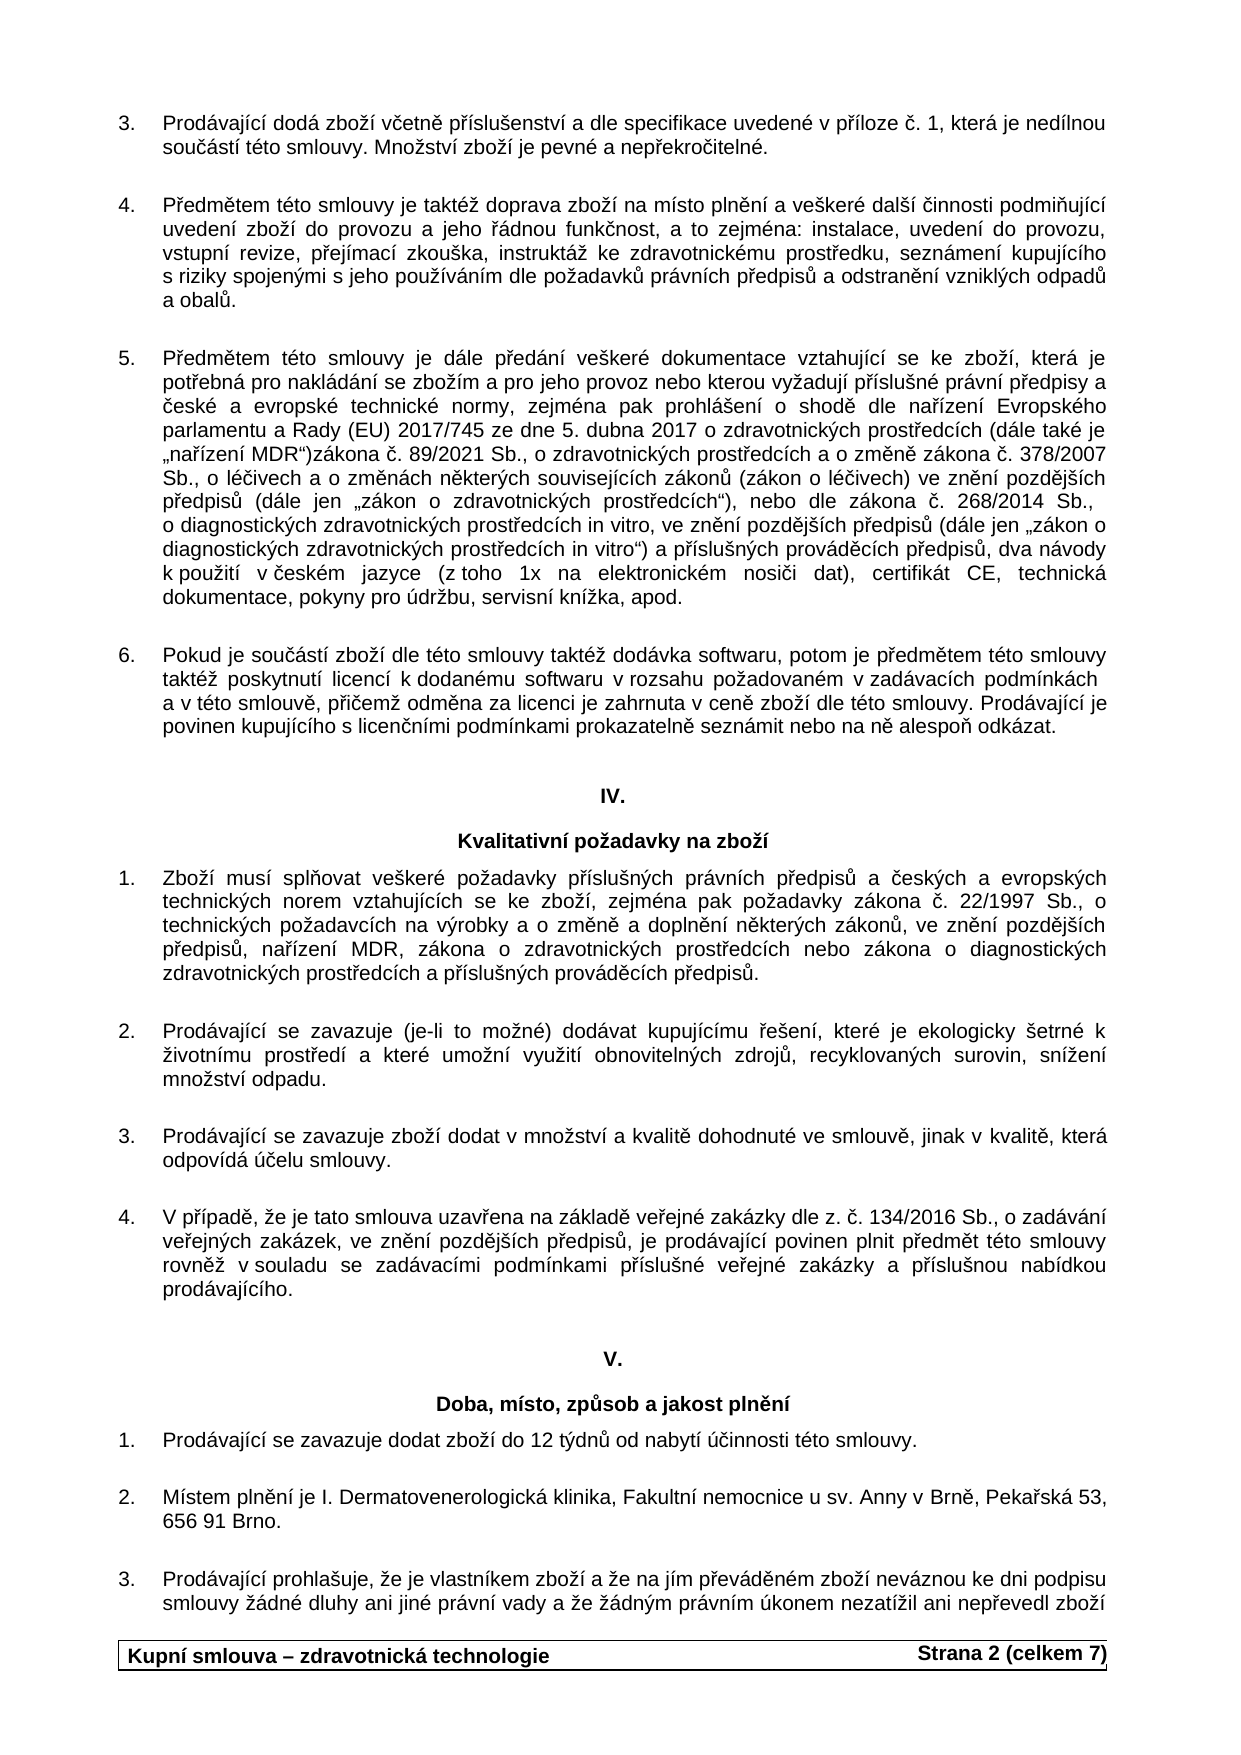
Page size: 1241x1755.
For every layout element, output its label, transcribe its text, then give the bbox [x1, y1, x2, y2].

list Prodávající prohlašuje, že je vlastníkem zboží a že na jím převáděném zboží neváznou ke dni podpisu smlouvy žádné dluhy ani jiné právní vady a že žádným právním úkonem nezatížil ani nepřevedl zboží [118, 1566, 1107, 1614]
list V případě, že je tato smlouva uzavřena na základě veřejné zakázky dle z. č. 134/2016 Sb., o zadávání veřejných zakázek, ve znění pozdějších předpisů, je prodávající povinen plnit předmět této smlouvy rovněž v souladu se zadávacími podmínkami příslušné veřejné zakázky a příslušnou nabídkou prodávajícího. [118, 1205, 1107, 1301]
text IV. [118, 784, 1107, 808]
text Kvalitativní požadavky na zboží [118, 829, 1107, 853]
list Předmětem této smlouvy je taktéž doprava zboží na místo plnění a veškeré další činnosti podmiňující uvedení zboží do provozu a jeho řádnou funkčnost, a to zejména: instalace, uvedení do provozu, vstupní revize, přejímací zkouška, instruktáž ke zdravotnickému prostředku, seznámení kupujícího s riziky spojenými s jeho používáním dle požadavků právních předpisů a odstranění vzniklých odpadů a obalů. [118, 192, 1107, 312]
text V. [118, 1347, 1107, 1371]
list Prodávající se zavazuje zboží dodat v množství a kvalitě dohodnuté ve smlouvě, jinak v kvalitě, která odpovídá účelu smlouvy. [118, 1124, 1107, 1172]
list Prodávající dodá zboží včetně příslušenství a dle specifikace uvedené v příloze č. 1, která je nedílnou součástí této smlouvy. Množství zboží je pevné a nepřekročitelné. [118, 111, 1107, 159]
list Předmětem této smlouvy je dále předání veškeré dokumentace vztahující se ke zboží, která je potřebná pro nakládání se zbožím a pro jeho provoz nebo kterou vyžadují příslušné právní předpisy a české a evropské technické normy, zejména pak prohlášení o shodě dle nařízení Evropského parlamentu a Rady (EU) 2017/745 ze dne 5. dubna 2017 o zdravotnických prostředcích (dále také je „nařízení MDR“)zákona č. 89/2021 Sb., o zdravotnických prostředcích a o změně zákona č. 378/2007 Sb., o léčivech a o změnách některých souvisejících zákonů (zákon o léčivech) ve znění pozdějších předpisů (dále jen „zákon o zdravotnických prostředcích“), nebo dle zákona č. 268/2014 Sb., o diagnostických zdravotnických prostředcích in vitro, ve znění pozdějších předpisů (dále jen „zákon o diagnostických zdravotnických prostředcích in vitro“) a příslušných prováděcích předpisů, dva návody k použití v českém jazyce (z toho 1x na elektronickém nosiči dat), certifikát CE, technická dokumentace, pokyny pro údržbu, servisní knížka, apod. [118, 346, 1107, 609]
list Místem plnění je I. Dermatovenerologická klinika, Fakultní nemocnice u sv. Anny v Brně, Pekařská 53, 656 91 Brno. [118, 1485, 1107, 1533]
list Zboží musí splňovat veškeré požadavky příslušných právních předpisů a českých a evropských technických norem vztahujících se ke zboží, zejména pak požadavky zákona č. 22/1997 Sb., o technických požadavcích na výrobky a o změně a doplnění některých zákonů, ve znění pozdějších předpisů, nařízení MDR, zákona o zdravotnických prostředcích nebo zákona o diagnostických zdravotnických prostředcích a příslušných prováděcích předpisů. [118, 865, 1107, 985]
list Prodávající se zavazuje dodat zboží do 12 týdnů od nabytí účinnosti této smlouvy. [118, 1428, 1107, 1452]
list Prodávající se zavazuje (je-li to možné) dodávat kupujícímu řešení, které je ekologicky šetrné k životnímu prostředí a které umožní využití obnovitelných zdrojů, recyklovaných surovin, snížení množství odpadu. [118, 1018, 1107, 1090]
subtitle Doba, místo, způsob a jakost plnění [118, 1391, 1107, 1415]
list Pokud je součástí zboží dle této smlouvy taktéž dodávka softwaru, potom je předmětem této smlouvy taktéž poskytnutí licencí k dodanému softwaru v rozsahu požadovaném v zadávacích podmínkách a v této smlouvě, přičemž odměna za licenci je zahrnuta v ceně zboží dle této smlouvy. Prodávající je povinen kupujícího s licenčními podmínkami prokazatelně seznámit nebo na ně alespoň odkázat. [118, 642, 1107, 738]
